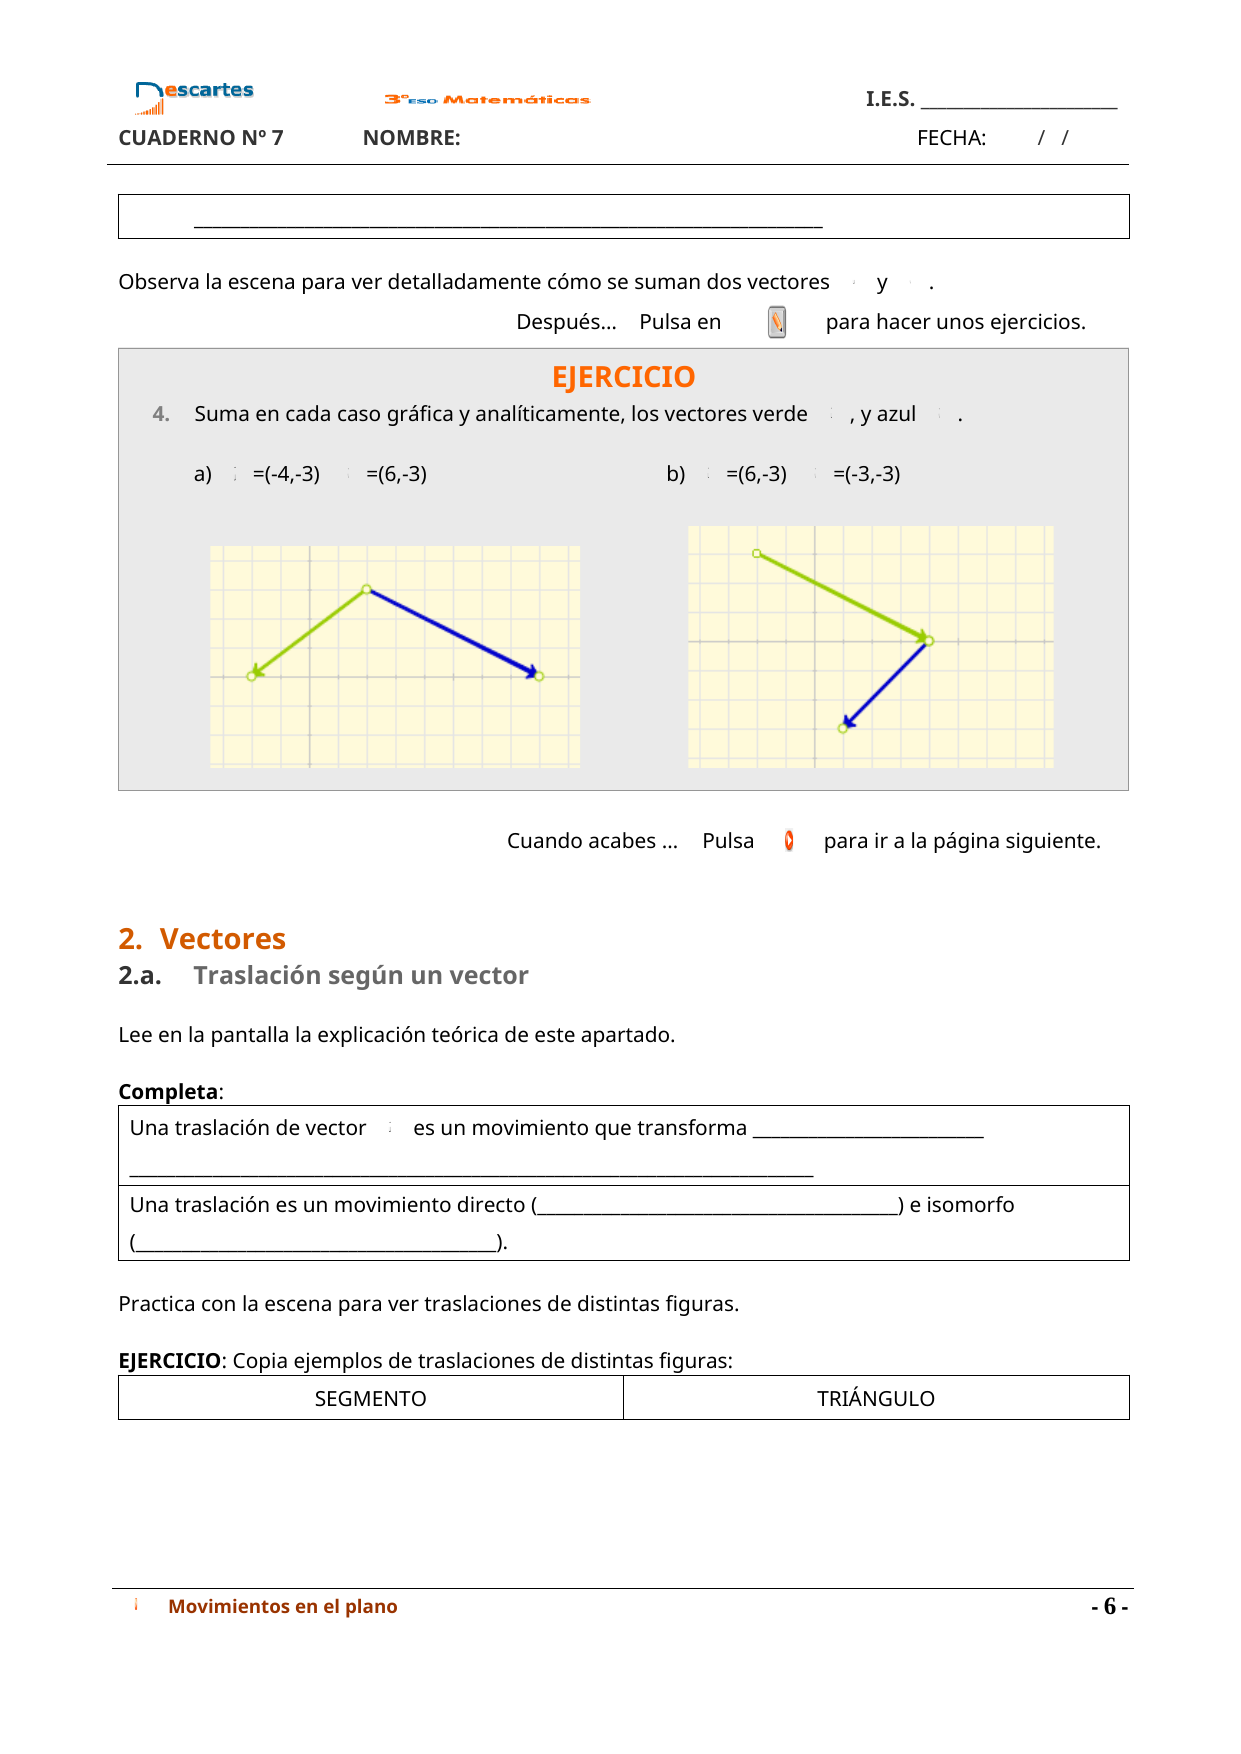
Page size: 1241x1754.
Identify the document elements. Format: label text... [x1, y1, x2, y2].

picture [767, 304, 787, 339]
table_header [760, 819, 818, 861]
table_header Pulsa [684, 819, 760, 861]
text Lee en la pantalla la explicación teórica de este apartado. [118, 1020, 1122, 1048]
table_cell Una traslación es un movimiento directo (_______________________________________) e isomorfo (_______________________________________). [119, 1186, 1129, 1260]
table_header TRIÁNGULO [624, 1376, 1129, 1418]
picture [785, 828, 794, 852]
picture [134, 1597, 138, 1610]
text Observa la escena para ver detalladamente cómo se suman dos vectores y . [118, 267, 1122, 295]
text EJERCICIO [135, 357, 1113, 396]
table_header Cuando acabes … [112, 819, 684, 861]
text a) =(-4,-3) =(6,-3) b) =(6,-3) =(-3,-3) [194, 454, 1113, 492]
list Vectores [118, 918, 1122, 958]
text EJERCICIO: Copia ejemplos de traslaciones de distintas figuras: [118, 1346, 1122, 1374]
table_header SEGMENTO [119, 1376, 623, 1418]
table_header para ir a la página siguiente. [818, 819, 1139, 861]
picture [134, 82, 257, 115]
list Suma en cada caso gráfica y analíticamente, los vectores verde , y azul . [170, 396, 1113, 429]
table_header Una traslación de vector es un movimiento que transforma _________________________ __________________________________________________________________________ [119, 1106, 1129, 1185]
picture [688, 526, 1054, 768]
table_cell ____________________________________________________________________ ____________________________________________________________________ [119, 195, 1129, 237]
table_header Pulsa en [628, 295, 740, 347]
table_header [740, 295, 814, 347]
table_header para hacer unos ejercicios. [814, 295, 1129, 347]
picture [210, 546, 581, 768]
text Practica con la escena para ver traslaciones de distintas figuras. [118, 1289, 1122, 1318]
table_header Después… [107, 295, 628, 347]
text Completa: [118, 1077, 1122, 1105]
list Traslación según un vector [118, 958, 1122, 992]
